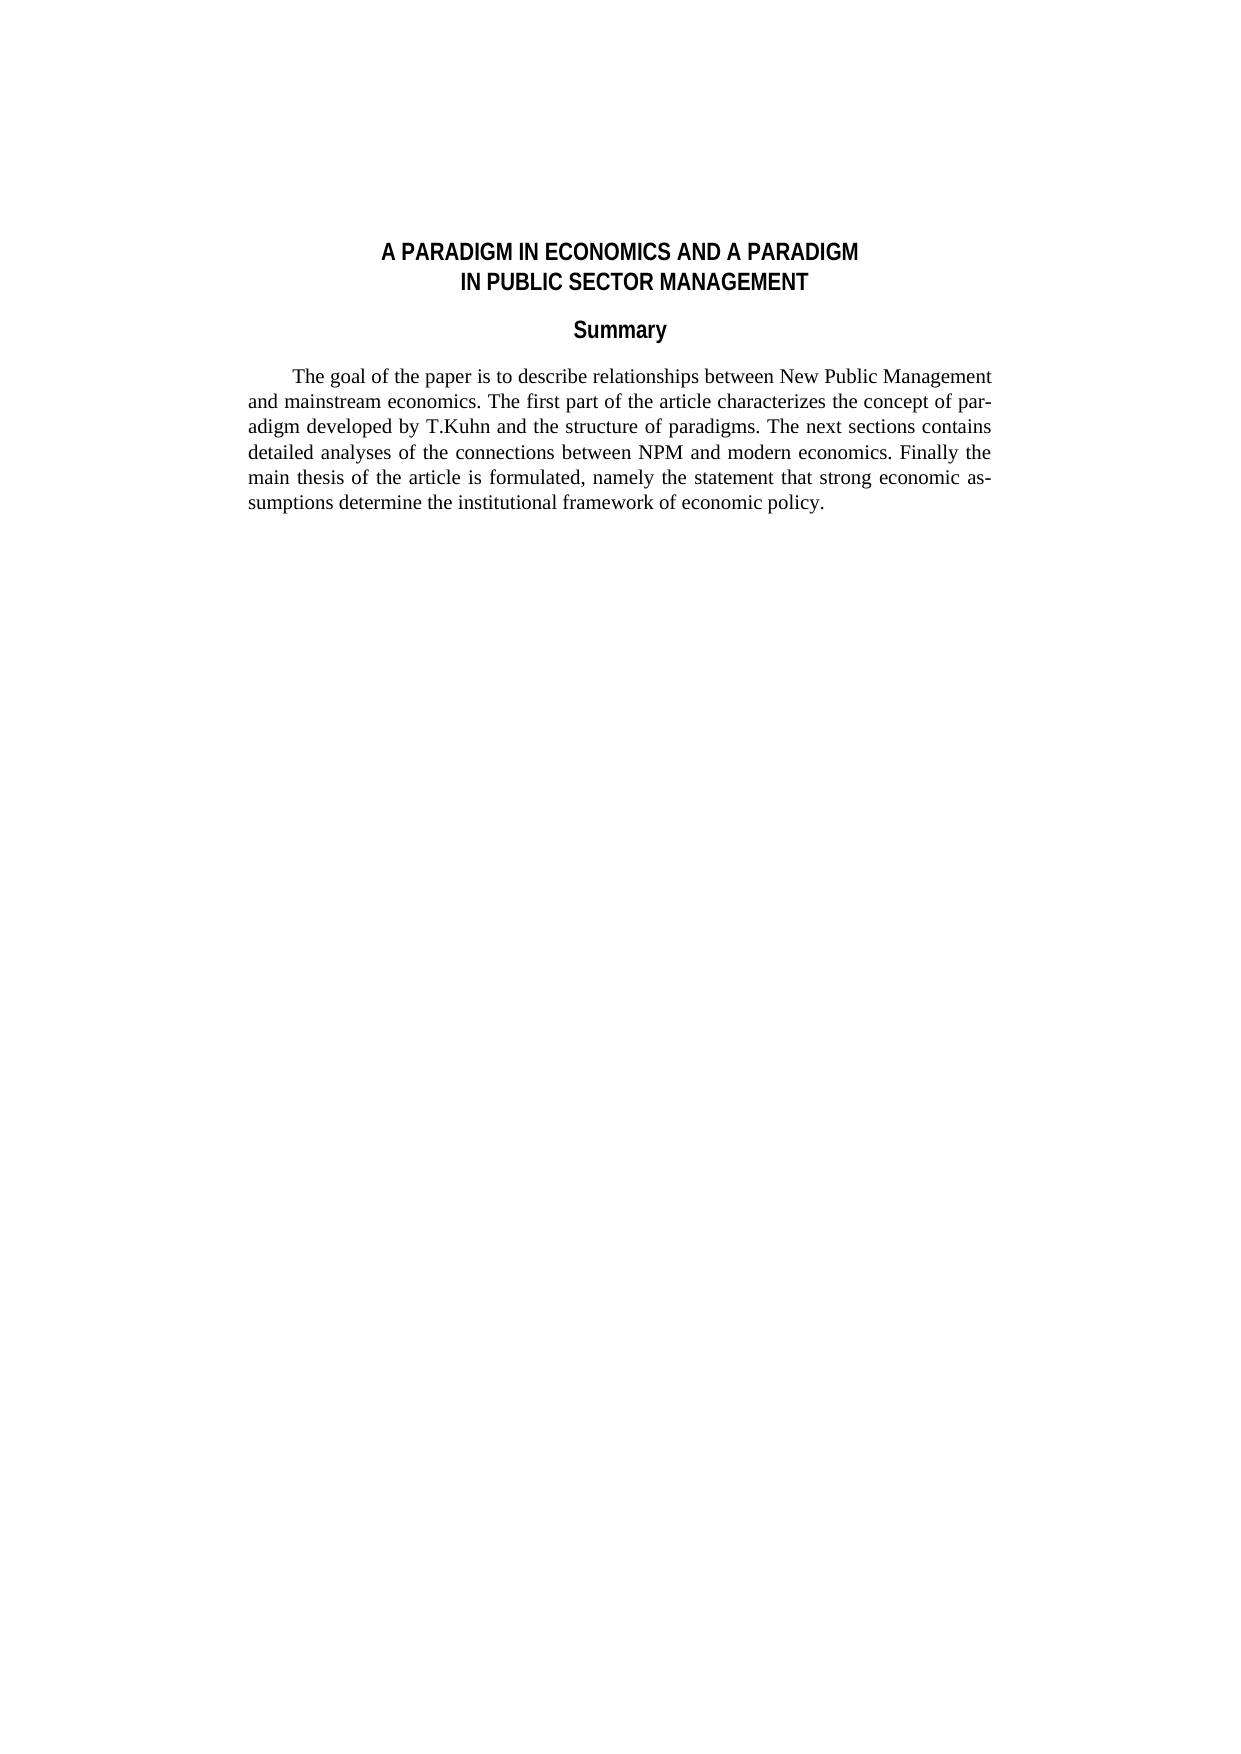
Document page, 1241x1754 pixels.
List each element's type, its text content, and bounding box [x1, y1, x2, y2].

text The goal of the paper is to describe relationships between New Public Management and mainstream economics. The first part of the article characterizes the concept of par- adigm developed by T.Kuhn and the structure of paradigms. The next sections contains detailed analyses of the connections between NPM and modern economics. Finally the main thesis of the article is formulated, namely the statement that strong economic as- sumptions determine the institutional framework of economic policy. [248, 364, 993, 514]
text Summary [573, 315, 1065, 344]
subtitle A PARADIGM IN ECONOMICS AND A PARADIGM IN PUBLIC SECTOR MANAGEMENT [381, 237, 861, 296]
